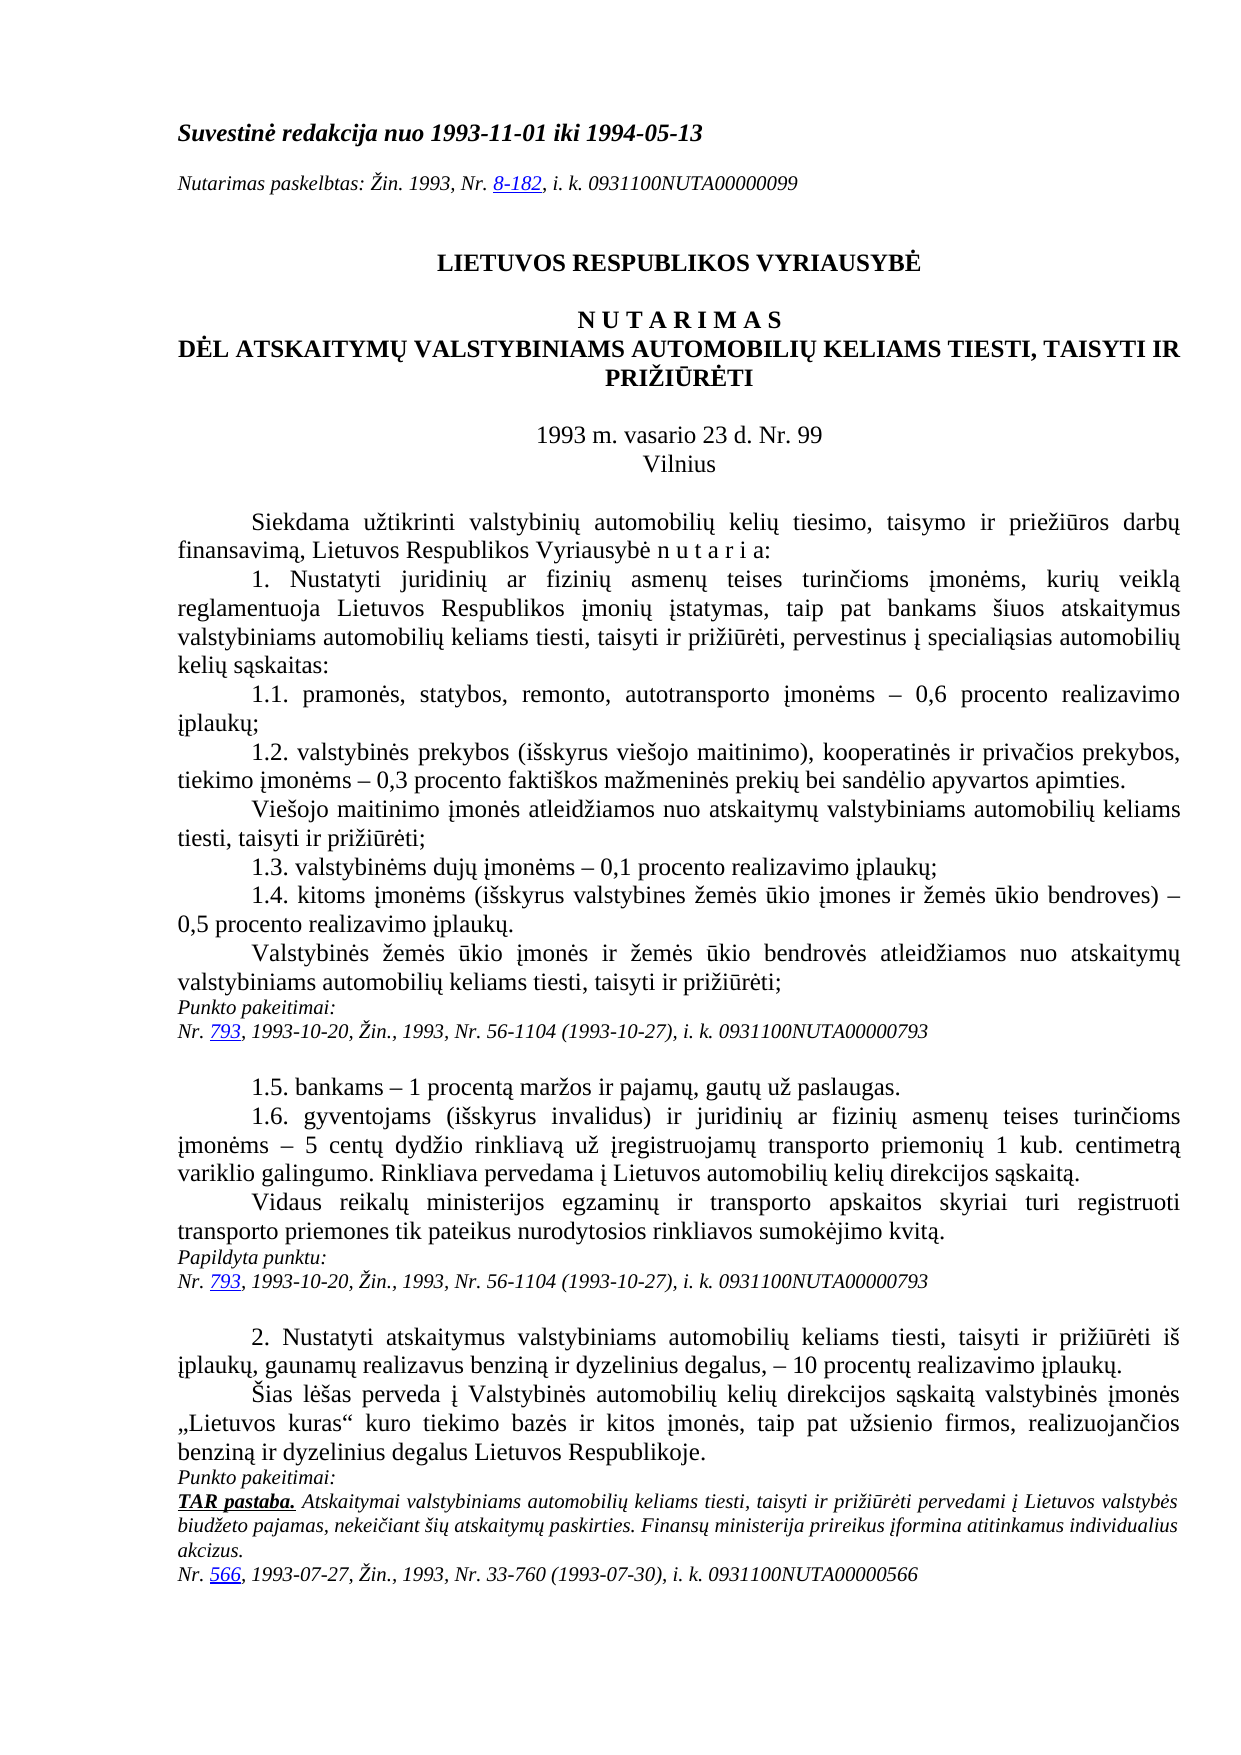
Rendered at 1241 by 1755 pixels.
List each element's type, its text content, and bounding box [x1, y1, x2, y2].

text Vidaus reikalų ministerijos egzaminų ir transporto apskaitos skyriai turi registruoti transporto priemones tik pateikus nurodytosios rinkliavos sumokėjimo kvitą. [177, 1187, 1181, 1245]
text 1.3. valstybinėms dujų įmonėms – 0,1 procento realizavimo įplaukų; [177, 852, 1181, 880]
text Nr. 793, 1993-10-20, Žin., 1993, Nr. 56-1104 (1993-10-27), i. k. 0931100NUTA00000793 [177, 1269, 1181, 1293]
text 1.6. gyventojams (išskyrus invalidus) ir juridinių ar fizinių asmenų teises turinčioms įmonėms – 5 centų dydžio rinkliavą už įregistruojamų transporto priemonių 1 kub. centimetrą variklio galingumo. Rinkliava pervedama į Lietuvos automobilių kelių direkcijos sąskaitą. [177, 1101, 1181, 1187]
text 1.1. pramonės, statybos, remonto, autotransporto įmonėms – 0,6 procento realizavimo įplaukų; [177, 679, 1181, 737]
text Siekdama užtikrinti valstybinių automobilių kelių tiesimo, taisymo ir priežiūros darbų finansavimą, Lietuvos Respublikos Vyriausybė nutaria: [177, 507, 1181, 564]
text Viešojo maitinimo įmonės atleidžiamos nuo atskaitymų valstybiniams automobilių keliams tiesti, taisyti ir prižiūrėti; [177, 794, 1181, 852]
text TAR pastaba. Atskaitymai valstybiniams automobilių keliams tiesti, taisyti ir prižiūrėti pervedami į Lietuvos valstybės biudžeto pajamas, nekeičiant šių atskaitymų paskirties. Finansų ministerija prireikus įformina atitinkamus individualius akcizus. [177, 1489, 1181, 1562]
text Valstybinės žemės ūkio įmonės ir žemės ūkio bendrovės atleidžiamos nuo atskaitymų valstybiniams automobilių keliams tiesti, taisyti ir prižiūrėti; [177, 938, 1181, 995]
text 1. Nustatyti juridinių ar fizinių asmenų teises turinčioms įmonėms, kurių veiklą reglamentuoja Lietuvos Respublikos įmonių įstatymas, taip pat bankams šiuos atskaitymus valstybiniams automobilių keliams tiesti, taisyti ir prižiūrėti, pervestinus į specialiąsias automobilių kelių sąskaitas: [177, 564, 1181, 679]
text DĖL ATSKAITYMŲ VALSTYBINIAMS AUTOMOBILIŲ KELIAMS TIESTI, TAISYTI IR PRIŽIŪRĖTI [177, 334, 1181, 392]
text Vilnius [177, 449, 1181, 478]
text Punkto pakeitimai: [177, 995, 1181, 1019]
text N U T A R I M A S [177, 305, 1181, 334]
text 1.5. bankams – 1 procentą maržos ir pajamų, gautų už paslaugas. [177, 1072, 1181, 1101]
text 1.4. kitoms įmonėms (išskyrus valstybines žemės ūkio įmones ir žemės ūkio bendroves) – 0,5 procento realizavimo įplaukų. [177, 880, 1181, 938]
text 2. Nustatyti atskaitymus valstybiniams automobilių keliams tiesti, taisyti ir prižiūrėti iš įplaukų, gaunamų realizavus benziną ir dyzelinius degalus, – 10 procentų realizavimo įplaukų. [177, 1322, 1181, 1379]
text Suvestinė redakcija nuo 1993-11-01 iki 1994-05-13 [177, 118, 1181, 147]
text LIETUVOS RESPUBLIKOS VYRIAUSYBĖ [177, 248, 1181, 277]
text Nr. 793, 1993-10-20, Žin., 1993, Nr. 56-1104 (1993-10-27), i. k. 0931100NUTA00000793 [177, 1019, 1181, 1043]
text 1.2. valstybinės prekybos (išskyrus viešojo maitinimo), kooperatinės ir privačios prekybos, tiekimo įmonėms – 0,3 procento faktiškos mažmeninės prekių bei sandėlio apyvartos apimties. [177, 737, 1181, 794]
text Papildyta punktu: [177, 1245, 1181, 1269]
text Nr. 566, 1993-07-27, Žin., 1993, Nr. 33-760 (1993-07-30), i. k. 0931100NUTA00000566 [177, 1562, 1181, 1586]
text Punkto pakeitimai: [177, 1465, 1181, 1489]
text Šias lėšas perveda į Valstybinės automobilių kelių direkcijos sąskaitą valstybinės įmonės „Lietuvos kuras“ kuro tiekimo bazės ir kitos įmonės, taip pat užsienio firmos, realizuojančios benziną ir dyzelinius degalus Lietuvos Respublikoje. [177, 1379, 1181, 1465]
text Nutarimas paskelbtas: Žin. 1993, Nr. 8-182, i. k. 0931100NUTA00000099 [177, 171, 1181, 195]
text 1993 m. vasario 23 d. Nr. 99 [177, 420, 1181, 449]
